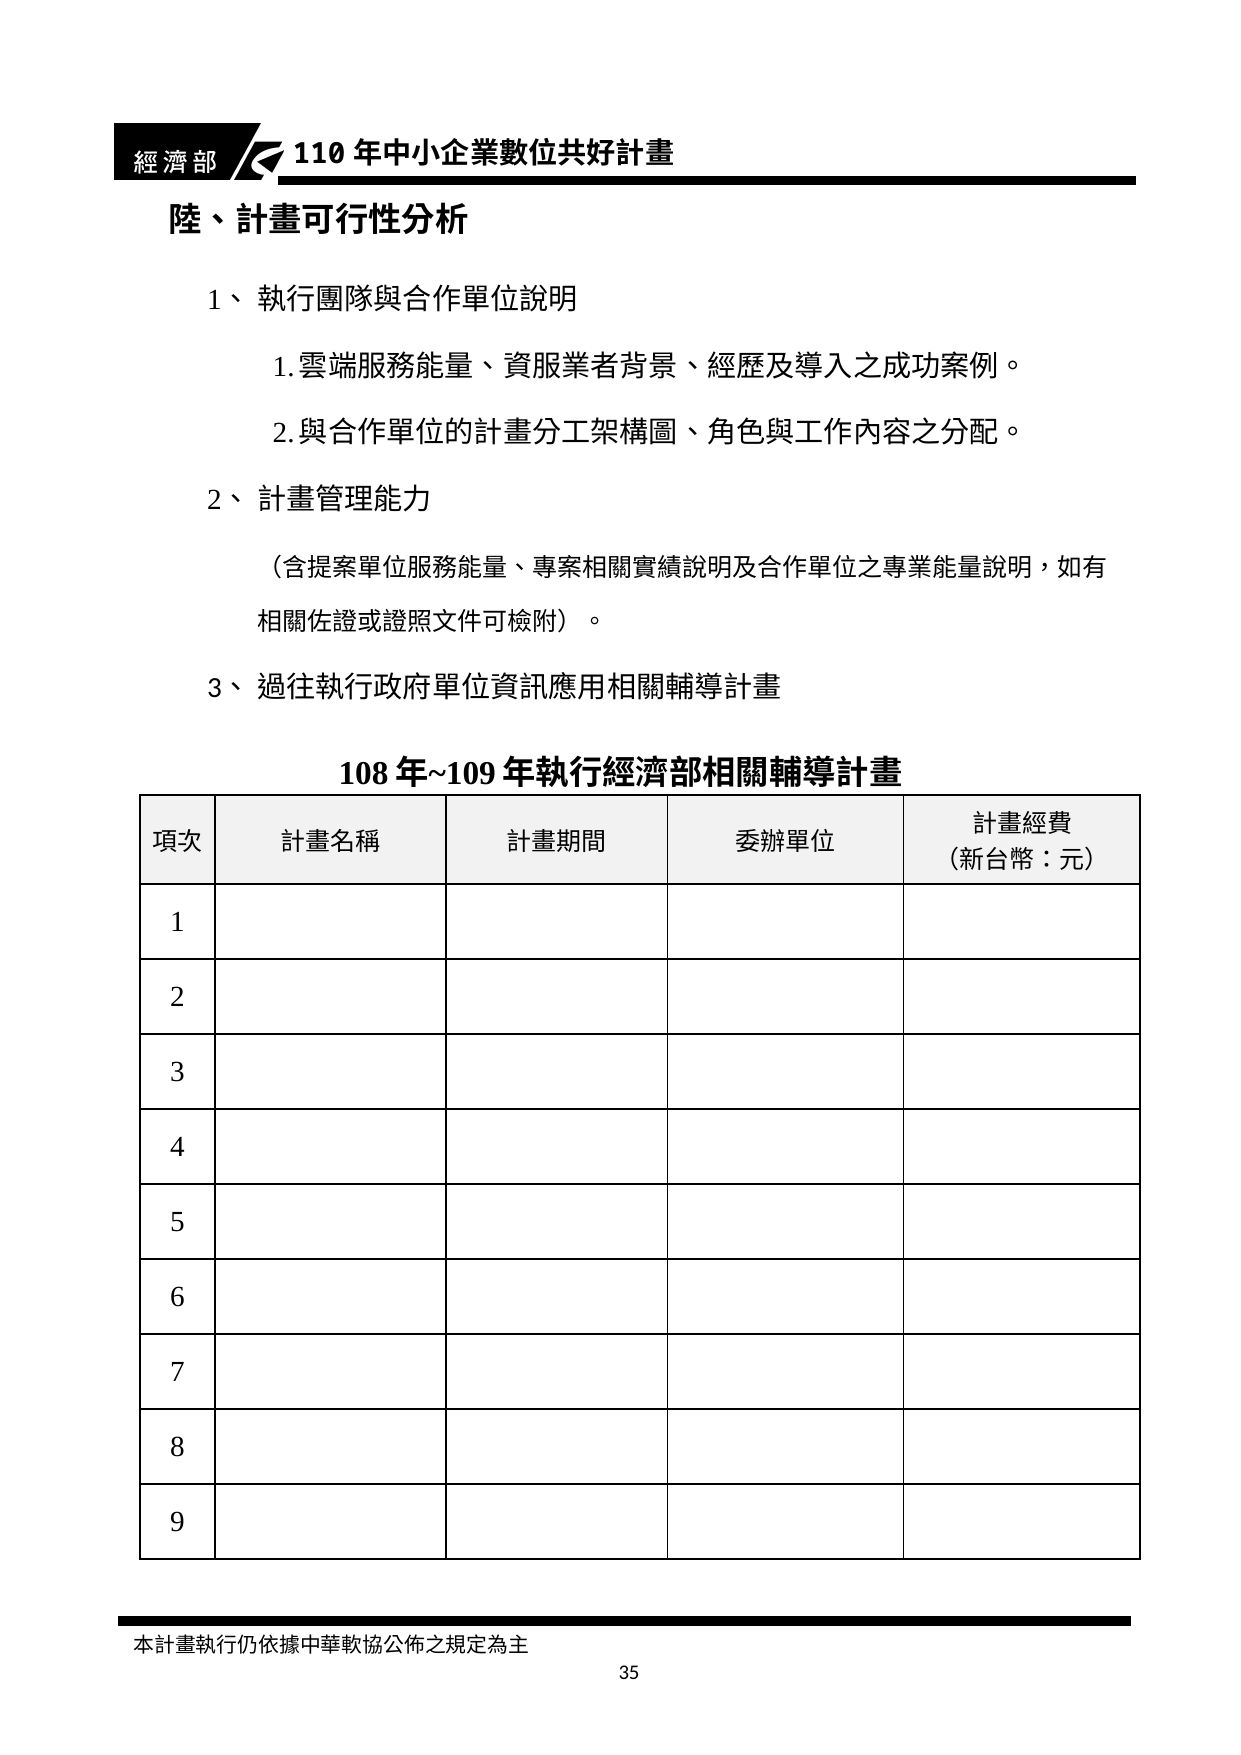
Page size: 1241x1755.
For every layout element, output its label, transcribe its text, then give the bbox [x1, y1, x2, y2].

list 與合作單位的計畫分工架構圖、角色與工作內容之分配。 [272, 399, 1122, 454]
table_header 委辦單位 [668, 796, 903, 883]
table_cell [668, 1335, 903, 1408]
table_cell [447, 1260, 667, 1333]
table_cell [447, 1335, 667, 1408]
table_cell [668, 960, 903, 1033]
table_cell 3 [141, 1035, 214, 1108]
table_cell 7 [141, 1335, 214, 1408]
table_cell [904, 885, 1139, 958]
table_cell [216, 885, 445, 958]
table_cell [447, 1035, 667, 1108]
table_cell [216, 1185, 445, 1258]
list 計畫管理能力 [207, 466, 1122, 520]
table_cell [216, 1035, 445, 1108]
table_cell [904, 1260, 1139, 1333]
table_cell [904, 1185, 1139, 1258]
list 雲端服務能量、資服業者背景、經歷及導入之成功案例。 [272, 333, 1122, 387]
table_cell [216, 1335, 445, 1408]
table_cell [216, 1410, 445, 1483]
table_cell 4 [141, 1110, 214, 1183]
text （含提案單位服務能量、專案相關實績說明及合作單位之專業能量說明，如有相關佐證或證照文件可檢附）。 [257, 533, 1122, 641]
table_cell [447, 1410, 667, 1483]
table_cell [668, 1485, 903, 1558]
table_cell [668, 1185, 903, 1258]
table_cell [904, 960, 1139, 1033]
table_cell [668, 1035, 903, 1108]
table_cell [904, 1110, 1139, 1183]
table_cell [216, 1485, 445, 1558]
list 過往執行政府單位資訊應用相關輔導計畫 [207, 654, 1122, 708]
table_header 項次 [141, 796, 214, 883]
table_cell [904, 1035, 1139, 1108]
list 執行團隊與合作單位說明 [207, 266, 1122, 320]
table_header 計畫經費 （新台幣：元） [904, 796, 1139, 883]
table_cell [904, 1410, 1139, 1483]
table_cell [216, 1110, 445, 1183]
table_cell [447, 885, 667, 958]
table_cell [447, 1110, 667, 1183]
table_cell [447, 1185, 667, 1258]
table_cell [668, 1260, 903, 1333]
table_cell 5 [141, 1185, 214, 1258]
table_header 計畫期間 [447, 796, 667, 883]
table_cell 6 [141, 1260, 214, 1333]
table_cell 2 [141, 960, 214, 1033]
table_cell [668, 1410, 903, 1483]
table_cell [447, 960, 667, 1033]
table_cell [904, 1485, 1139, 1558]
table_header 計畫名稱 [216, 796, 445, 883]
table_cell 9 [141, 1485, 214, 1558]
table_cell [216, 960, 445, 1033]
table_cell 1 [141, 885, 214, 958]
table_cell [447, 1485, 667, 1558]
text 108年~109年執行經濟部相關輔導計畫 [118, 746, 1122, 794]
table_cell [668, 1110, 903, 1183]
text 陸、計畫可行性分析 [168, 191, 1122, 241]
table_cell [668, 885, 903, 958]
table_cell [904, 1335, 1139, 1408]
table_cell [216, 1260, 445, 1333]
table_cell 8 [141, 1410, 214, 1483]
